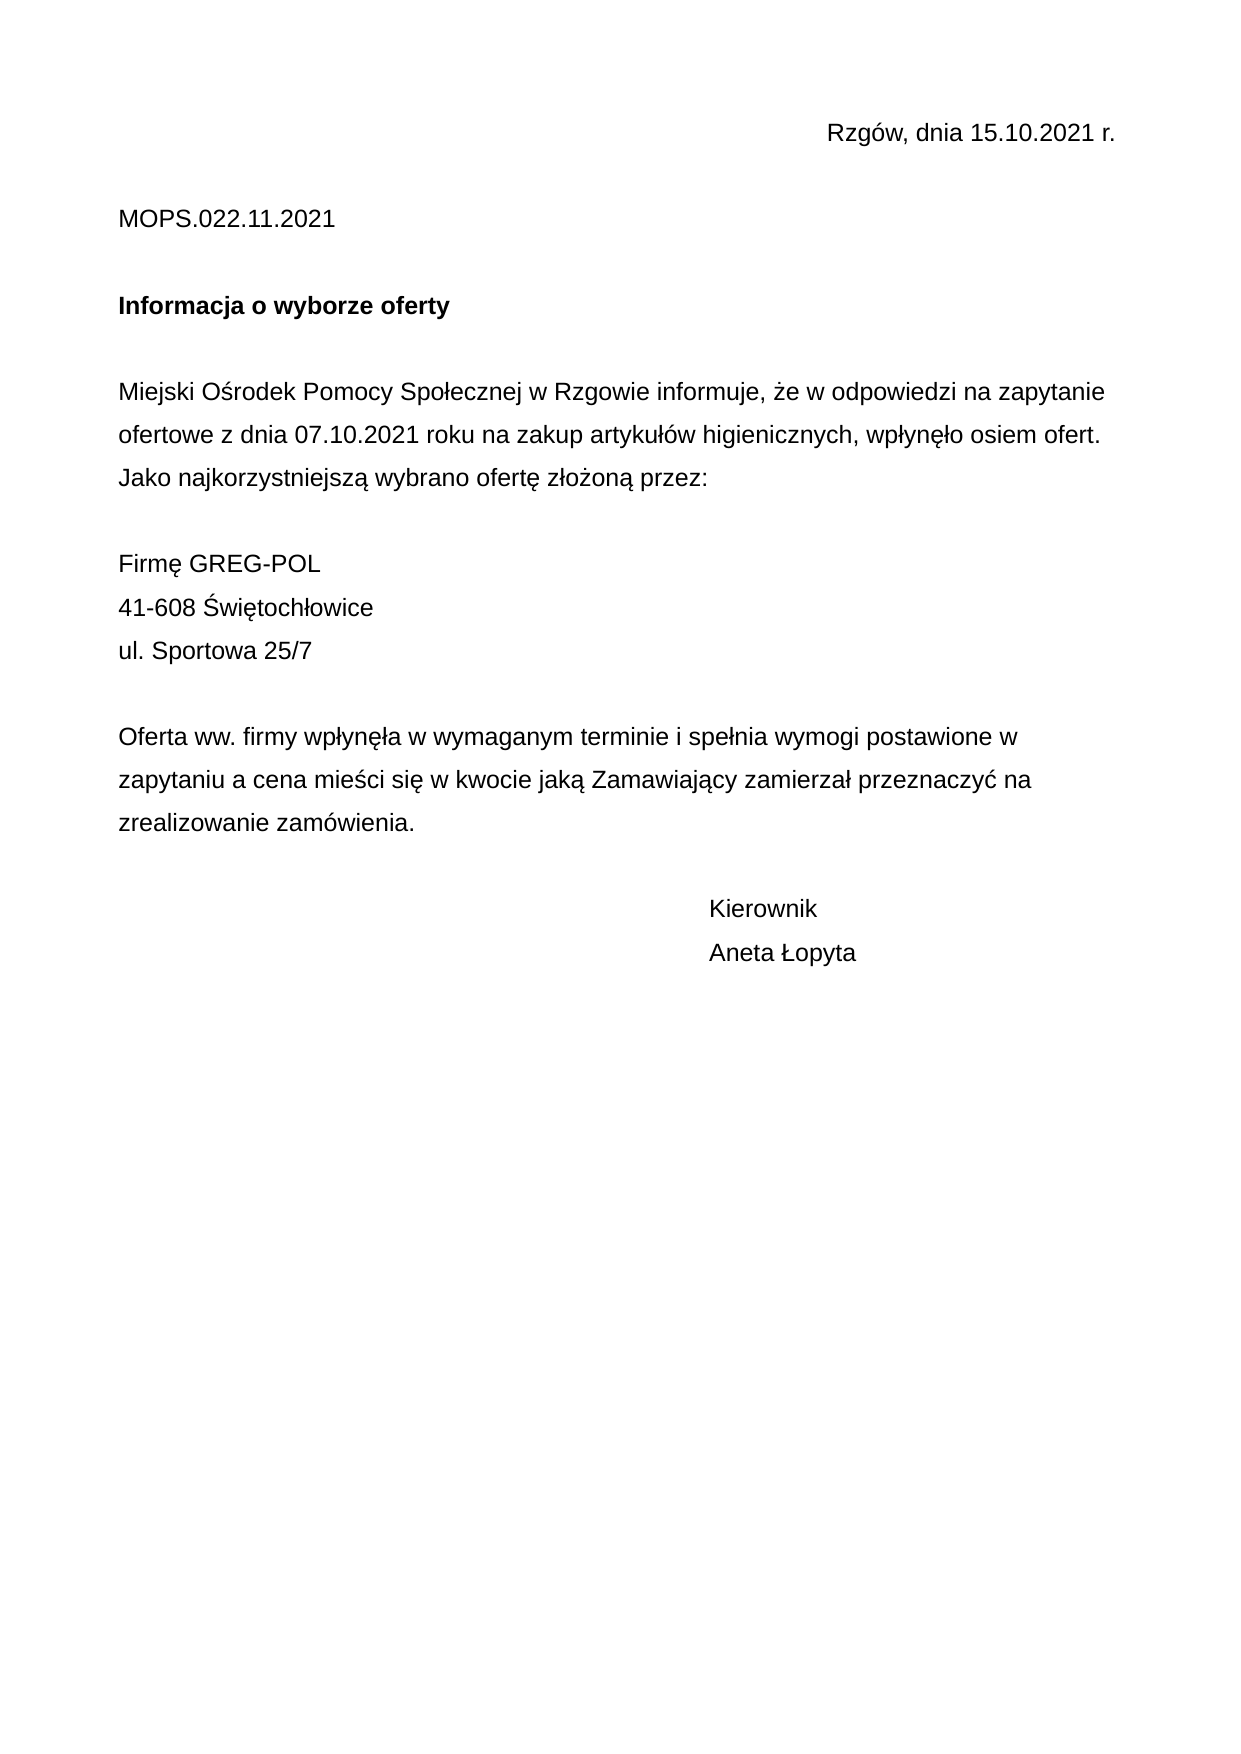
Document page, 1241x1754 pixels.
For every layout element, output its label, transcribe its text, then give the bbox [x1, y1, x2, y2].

text Rzgów, dnia 15.10.2021 r. [118, 118, 1122, 147]
text Informacja o wyborze oferty [118, 291, 1122, 319]
text ul. Sportowa 25/7 [118, 636, 1122, 664]
text MOPS.022.11.2021 [118, 204, 1122, 233]
text Aneta Łopyta [118, 937, 1122, 966]
text Oferta ww. firmy wpłynęła w wymaganym terminie i spełnia wymogi postawione w zapytaniu a cena mieści się w kwocie jaką Zamawiający zamierzał przeznaczyć na zrealizowanie zamówienia. [118, 722, 1122, 837]
text Firmę GREG-POL [118, 549, 1122, 578]
text 41-608 Świętochłowice [118, 592, 1122, 621]
text Kierownik [118, 894, 1122, 923]
text Miejski Ośrodek Pomocy Społecznej w Rzgowie informuje, że w odpowiedzi na zapytanie ofertowe z dnia 07.10.2021 roku na zakup artykułów higienicznych, wpłynęło osiem ofert. Jako najkorzystniejszą wybrano ofertę złożoną przez: [118, 377, 1122, 492]
